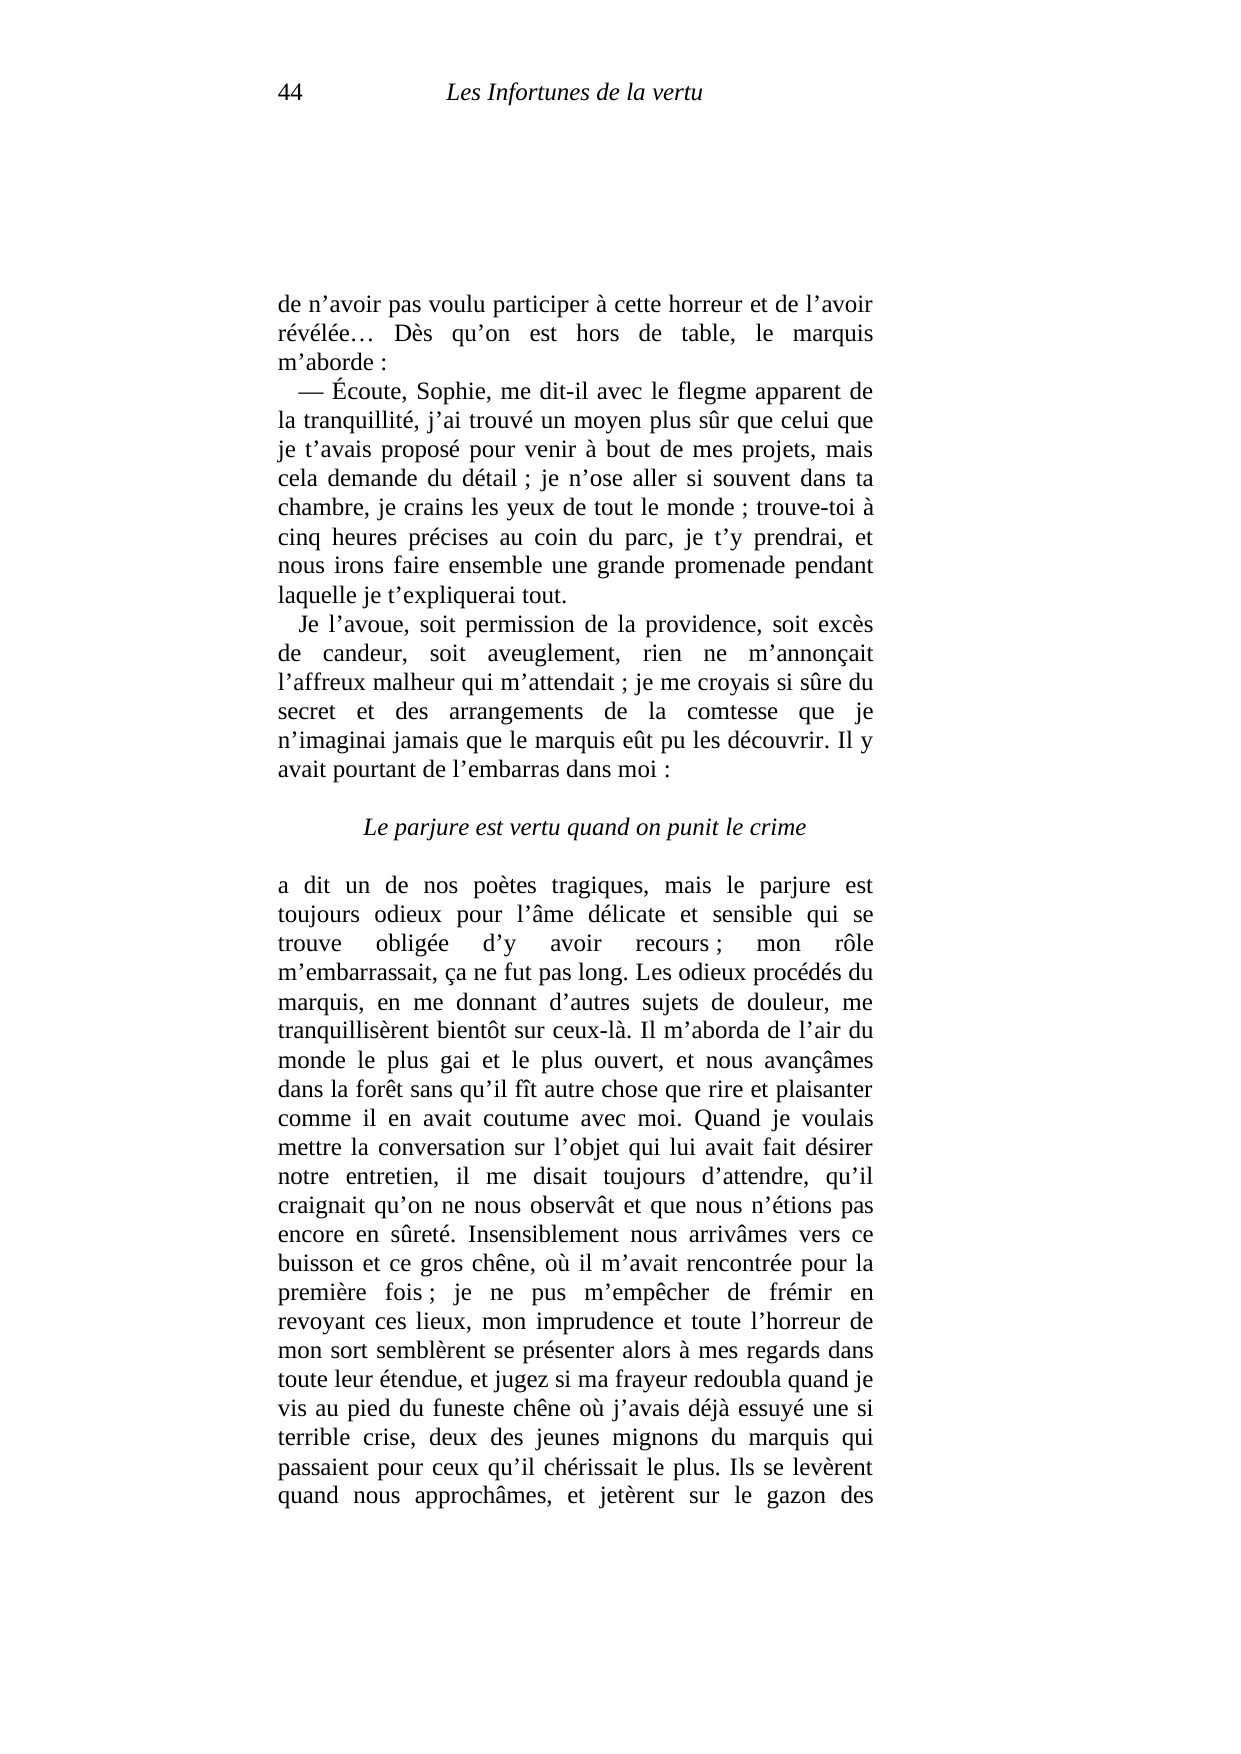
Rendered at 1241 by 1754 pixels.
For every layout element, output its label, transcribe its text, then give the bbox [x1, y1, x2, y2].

text de n’avoir pas voulu participer à cette horreur et de l’avoir révélée… Dès qu’on est hors de table, le marquis m’aborde : [278, 289, 874, 376]
text — Écoute, Sophie, me dit-il avec le flegme apparent de la tranquillité, j’ai trouvé un moyen plus sûr que celui que je t’avais proposé pour venir à bout de mes projets, mais cela demande du détail ; je n’ose aller si souvent dans ta chambre, je crains les yeux de tout le monde ; trouve-toi à cinq heures précises au coin du parc, je t’y prendrai, et nous irons faire ensemble une grande promenade pendant laquelle je t’expliquerai tout. [278, 376, 874, 608]
text Le parjure est vertu quand on punit le crime [278, 812, 874, 841]
text a dit un de nos poètes tragiques, mais le parjure est toujours odieux pour l’âme délicate et sensible qui se trouve obligée d’y avoir recours ; mon rôle m’embarrassait, ça ne fut pas long. Les odieux procédés du marquis, en me donnant d’autres sujets de douleur, me tranquillisèrent bientôt sur ceux-là. Il m’aborda de l’air du monde le plus gai et le plus ouvert, et nous avançâmes dans la forêt sans qu’il fît autre chose que rire et plaisanter comme il en avait coutume avec moi. Quand je voulais mettre la conversation sur l’objet qui lui avait fait désirer notre entretien, il me disait toujours d’attendre, qu’il craignait qu’on ne nous observât et que nous n’étions pas encore en sûreté. Insensiblement nous arrivâmes vers ce buisson et ce gros chêne, où il m’avait rencontrée pour la première fois ; je ne pus m’empêcher de frémir en revoyant ces lieux, mon imprudence et toute l’horreur de mon sort semblèrent se présenter alors à mes regards dans toute leur étendue, et jugez si ma frayeur redoubla quand je vis au pied du funeste chêne où j’avais déjà essuyé une si terrible crise, deux des jeunes mignons du marquis qui passaient pour ceux qu’il chérissait le plus. Ils se levèrent quand nous approchâmes, et jetèrent sur le gazon des [278, 870, 874, 1509]
text Je l’avoue, soit permission de la providence, soit excès de candeur, soit aveuglement, rien ne m’annonçait l’affreux malheur qui m’attendait ; je me croyais si sûre du secret et des arrangements de la comtesse que je n’imaginai jamais que le marquis eût pu les découvrir. Il y avait pourtant de l’embarras dans moi : [278, 608, 874, 783]
